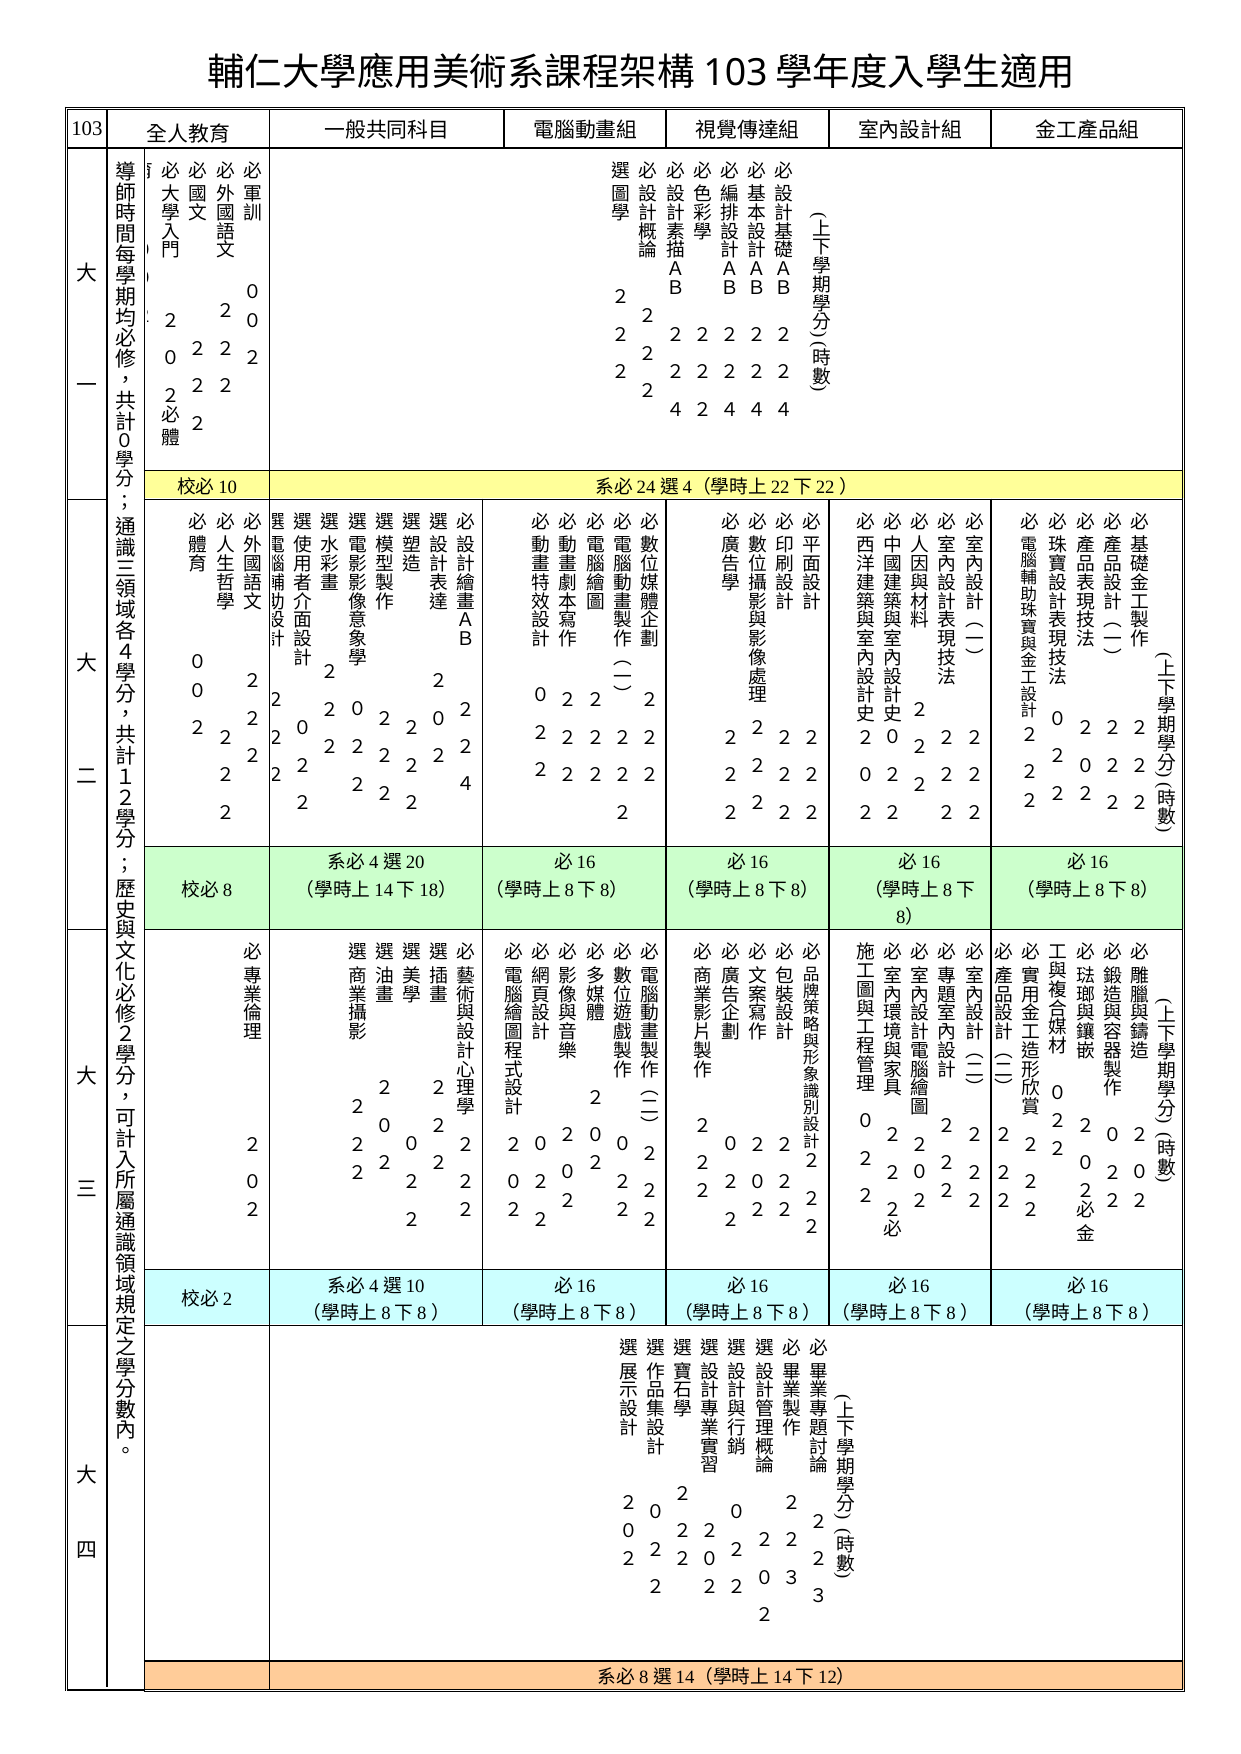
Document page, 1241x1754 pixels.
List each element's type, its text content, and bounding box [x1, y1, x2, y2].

table_cell 必16 （學時上8下8） [830, 847, 990, 929]
table_header 全人教育 [108, 110, 269, 147]
table_cell 必 室內設計（二） ２ ２ ２ 必 專題室內設計 ２ ２ ２ 必 室內設計電腦繪圖 ２ ０ ２ 必 室內環境與家具 ２ ２ ２必 施工圖與工程管理 ０ ２ ２ [830, 930, 990, 1269]
table_cell 必16 （學時上8下8 ） [667, 1270, 828, 1324]
table_cell 必16 （學時上8下8 ） [830, 1270, 990, 1324]
table_header 103 [68, 110, 106, 147]
table_cell 必 數位媒體企劃 ２ ２ ２ 必 電腦動畫製作（一） ２ ２ ２ 必 電腦繪圖 ２ ２ ２ 必 動畫劇本寫作 ２ ２ ２ 必 動畫特效設計 ０ ２ ２ [483, 500, 665, 846]
table_header 電腦動畫組 [505, 110, 665, 147]
table_cell 必 外國語文 ２ ２ ２ 必 人生哲學 ２ ２ ２必 體育 ０ ０ ２ [145, 500, 269, 846]
list 畢業總學分數 128學分--校必修32學分、系共同必修40學分、各組必修32；其餘選修不分本系外系，本系至少10 [62, 34, 1200, 107]
table_cell 系必4 選20 （學時上14下18） [270, 847, 482, 929]
table_cell 必 品牌策略與形象識別設計 ２ ２ ２ 必 包裝設計 ２ ２ ２ 必 文案寫作 ２ ０ ２ 必 廣告企劃 ０ ２ ２ 必 商業影片製作 ２ ２ ２ [667, 930, 828, 1269]
table_cell 校必8 [145, 847, 269, 929]
table_cell 系必24 選4（學時上22下22 ） [270, 471, 1182, 498]
table_cell [145, 1662, 269, 1689]
table_cell 必 室內設計（一） ２ ２ ２ 必 室內設計表現技法 ２ ２ ２ 必 人因與材料 ２ ２ ２ 必 中國建築與室內設計史 ０ ２ ２ 必 西洋建築與室內設計史 ２ ０ ２ [830, 500, 990, 846]
table_cell 必 平面設計 ２ ２ ２ 必 印刷設計 ２ ２ ２ 必 數位攝影與影像處理 ２ ２ ２ 必 廣告學 ２ ２ ２ [667, 500, 828, 846]
table_cell 導師時間每學期均必修，共計０學分 ； 通識三領域各４學分，共計１２學分 ； 歷史與文化必修２學分，可計入所屬通識領域規定之學分數內。 [107, 149, 144, 1689]
table_header 視覺傳達組 [667, 110, 828, 147]
table_header 金工產品組 [992, 110, 1182, 147]
table_cell 大 一 [68, 149, 106, 498]
table_cell 必 藝術與設計心理學 ２ ２ ２ 選 插畫 ２ ２ ２ 選 美學 ０ ２ ２ 選 油畫 ２ ０ ２ 選 商業攝影 ２ ２ ２ [270, 930, 482, 1269]
table_cell (上下學期學分) (時數) 必 雕臘與鑄造 ２ ０ ２ 必 鍛造與容器製作 ０ ２ ２ 必 琺瑯與鑲嵌 ２ ０ ２必 金工與複合媒材 ０ ２ ２ 必 實用金工造形欣賞 ２ ２ ２ 必 產品設計（二） ２ ２ ２ [992, 930, 1182, 1269]
table_cell 必 電腦動畫製作（二） ２ ２ ２ 必 數位遊戲製作 ０ ２ ２ 必 多媒體 ２ ０ ２ 必 影像與音樂 ２ ０ ２ 必 網頁設計 ０ ２ ２ 必 電腦繪圖程式設計 ２ ０ ２ [483, 930, 665, 1269]
table_cell 校必2 [145, 1270, 269, 1324]
table_cell 必16 （學時上8下8） [667, 847, 828, 929]
table_cell 必16 （學時上8下8） [992, 847, 1182, 929]
table_cell 大 四 [68, 1326, 107, 1689]
table_cell 大 三 [68, 930, 106, 1324]
table_cell (上下學期學分) (時數) 必 設計基礎ＡＢ ２ ２ ４ 必 基本設計ＡＢ ２ ２ ４ 必 編排設計ＡＢ ２ ２ ４ 必 色彩學 ２ ２ ２ 必 設計素描ＡＢ ２ ２ ４ 必 設計概論 ２ ２ ２ 選 圖學 ２ ２ ２ [270, 149, 1182, 470]
table_cell 系必4 選10 （學時上8下8 ） [270, 1270, 482, 1324]
table_cell 必 專業倫理 ２ ０ ２ [145, 930, 269, 1269]
table_cell 必16 （學時上8下8 ） [992, 1270, 1182, 1324]
table_cell 大 二 [68, 500, 106, 929]
table_cell 系必8 選14（學時上14下12） [270, 1662, 1182, 1689]
table_cell [145, 1326, 269, 1660]
table_cell (上下學期學分) (時數) 必 基礎金工製作 ２ ２ ２ 必 產品設計（一） ２ ２ ２ 必 產品表現技法 ２ ０ ２ 必 珠寶設計表現技法 ０ ２ ２ 必 電腦輔助珠寶與金工設計 ２ ２ ２ [992, 500, 1182, 846]
table_cell 必16 （學時上8下8） [483, 847, 665, 929]
table_cell 校必10 [145, 471, 269, 498]
table_header 室內設計組 [830, 110, 990, 147]
table_cell 必16 （學時上8下8 ） [483, 1270, 665, 1324]
table_cell 必 軍訓 ０ ０ ２ 必 外國語文 ２ ２ ２ 必 國文 ２ ２ ２ 必 大學入門 ２ ０ ２必 體育 ０ ０ ２ [145, 149, 269, 470]
table_cell 必 設計繪畫ＡＢ ２ ２ ４ 選 設計表達 ２ ０ ２ 選 塑造 ２ ２ ２ 選 模型製作 ２ ２ ２ 選 電影影像意象學 ０ ２ ２ 選 水彩畫 ２ ２ ２ 選 使用者介面設計 ０ ２ ２ 選 電腦輔助設計 ２ ２ ２ [270, 500, 482, 846]
table_cell (上下學期學分) (時數) 必 畢業專題討論 ２ ２ ３ 必 畢業製作 ２ ２ ３ 選 設計管理概論 ２ ０ ２ 選 設計與行銷 ０ ２ ２ 選 設計專業實習 ２ ０ ２ 選 寶石學 ２ ２ ２ 選 作品集設計 ０ ２ ２ 選 展示設計 ２ ０ ２ [270, 1326, 1182, 1660]
table_header 一般共同科目 [270, 110, 503, 147]
list 輔仁大學應用美術系課程架構 103學年度入學生適用 [78, 42, 1185, 96]
